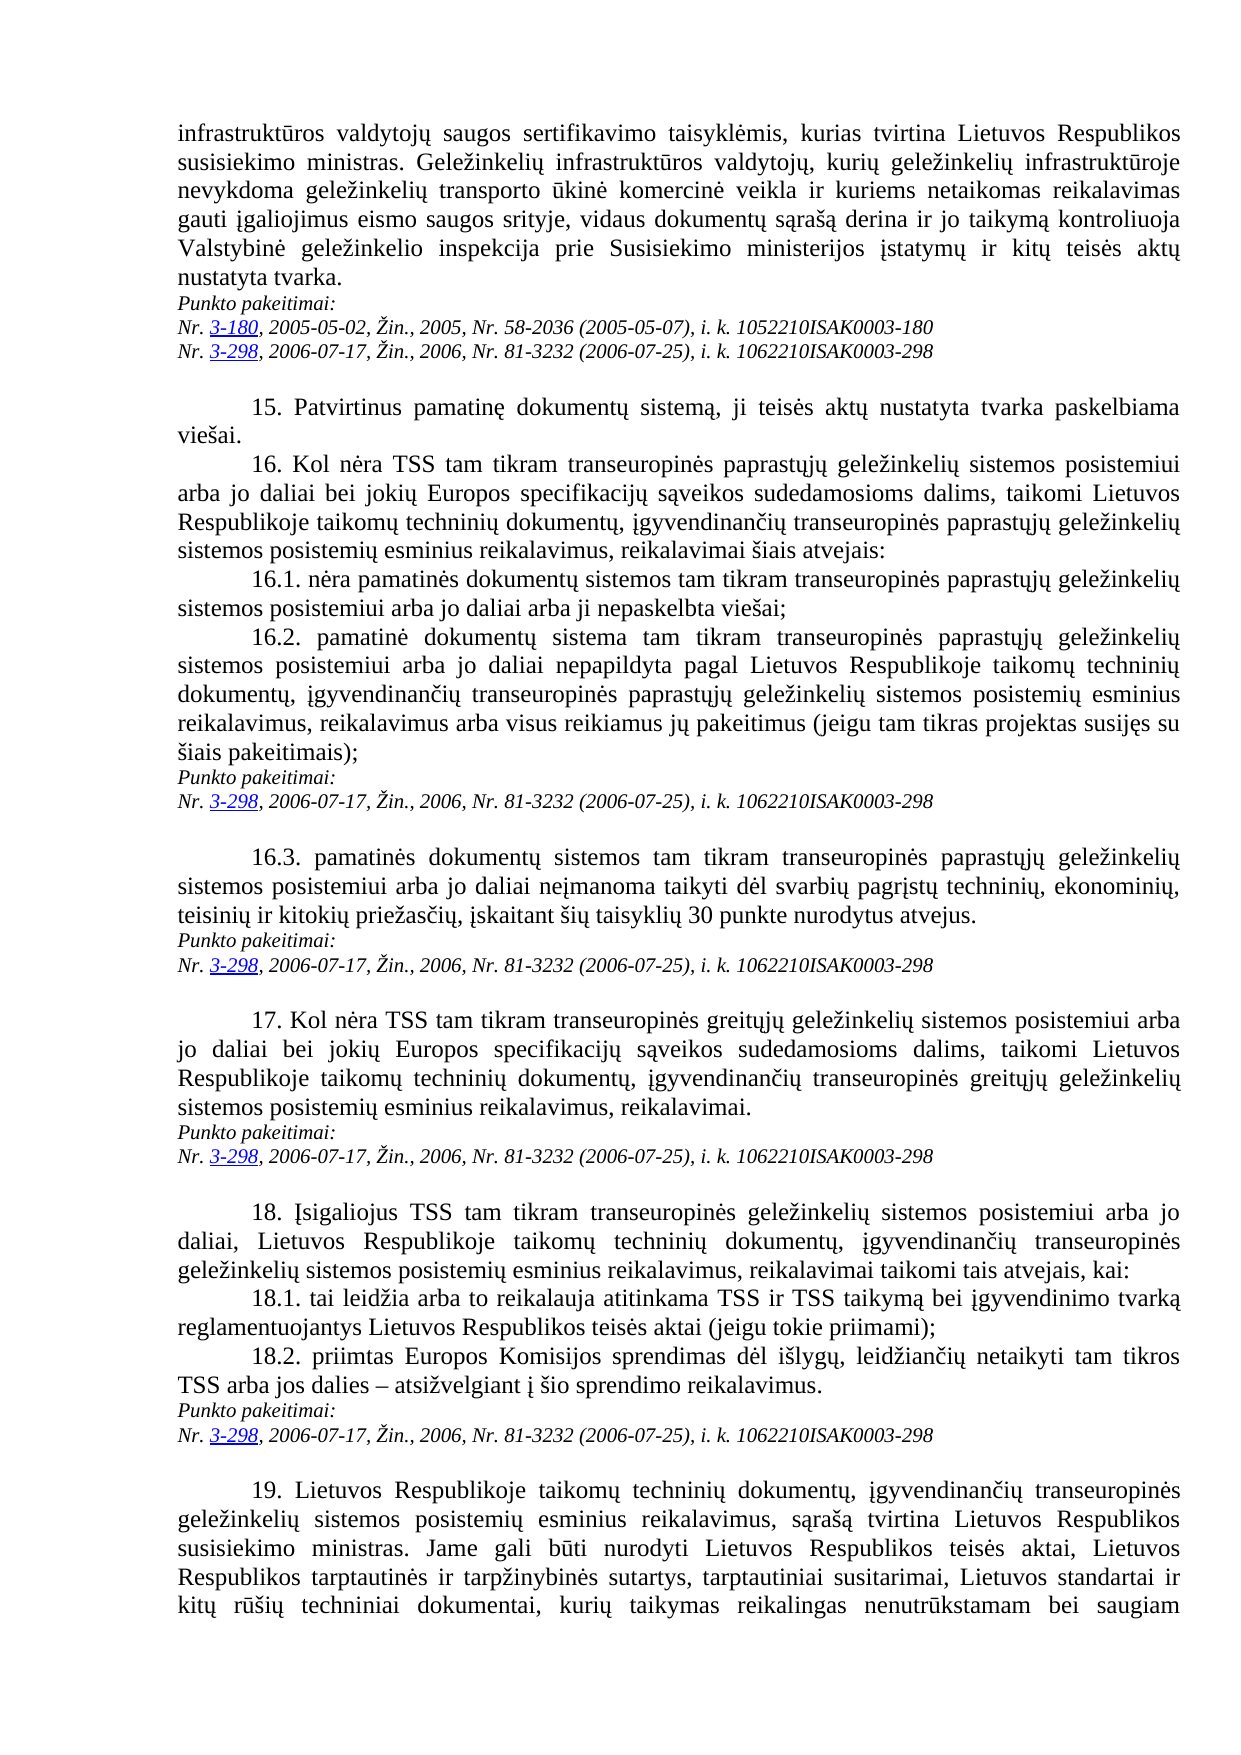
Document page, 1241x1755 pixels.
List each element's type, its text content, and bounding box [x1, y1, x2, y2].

text 18. Įsigaliojus TSS tam tikram transeuropinės geležinkelių sistemos posistemiui arba jo daliai, Lietuvos Respublikoje taikomų techninių dokumentų, įgyvendinančių transeuropinės geležinkelių sistemos posistemių esminius reikalavimus, reikalavimai taikomi tais atvejais, kai: [177, 1197, 1181, 1283]
text infrastruktūros valdytojų saugos sertifikavimo taisyklėmis, kurias tvirtina Lietuvos Respublikos susisiekimo ministras. Geležinkelių infrastruktūros valdytojų, kurių geležinkelių infrastruktūroje nevykdoma geležinkelių transporto ūkinė komercinė veikla ir kuriems netaikomas reikalavimas gauti įgaliojimus eismo saugos srityje, vidaus dokumentų sąrašą derina ir jo taikymą kontroliuoja Valstybinė geležinkelio inspekcija prie Susisiekimo ministerijos įstatymų ir kitų teisės aktų nustatyta tvarka. [177, 118, 1181, 291]
text Punkto pakeitimai: [177, 1120, 1181, 1144]
text 16.3. pamatinės dokumentų sistemos tam tikram transeuropinės paprastųjų geležinkelių sistemos posistemiui arba jo daliai neįmanoma taikyti dėl svarbių pagrįstų techninių, ekonominių, teisinių ir kitokių priežasčių, įskaitant šių taisyklių 30 punkte nurodytus atvejus. [177, 842, 1181, 928]
text 16.1. nėra pamatinės dokumentų sistemos tam tikram transeuropinės paprastųjų geležinkelių sistemos posistemiui arba jo daliai arba ji nepaskelbta viešai; [177, 564, 1181, 622]
text Punkto pakeitimai: [177, 1398, 1181, 1422]
text Punkto pakeitimai: [177, 765, 1181, 789]
text 17. Kol nėra TSS tam tikram transeuropinės greitųjų geležinkelių sistemos posistemiui arba jo daliai bei jokių Europos specifikacijų sąveikos sudedamosioms dalims, taikomi Lietuvos Respublikoje taikomų techninių dokumentų, įgyvendinančių transeuropinės greitųjų geležinkelių sistemos posistemių esminius reikalavimus, reikalavimai. [177, 1005, 1181, 1120]
text Nr. 3-298, 2006-07-17, Žin., 2006, Nr. 81-3232 (2006-07-25), i. k. 1062210ISAK0003-298 [177, 1144, 1181, 1168]
text Punkto pakeitimai: [177, 928, 1181, 952]
text 15. Patvirtinus pamatinę dokumentų sistemą, ji teisės aktų nustatyta tvarka paskelbiama viešai. [177, 392, 1181, 449]
text 18.2. priimtas Europos Komisijos sprendimas dėl išlygų, leidžiančių netaikyti tam tikros TSS arba jos dalies – atsižvelgiant į šio sprendimo reikalavimus. [177, 1341, 1181, 1398]
text Punkto pakeitimai: [177, 291, 1181, 315]
text Nr. 3-298, 2006-07-17, Žin., 2006, Nr. 81-3232 (2006-07-25), i. k. 1062210ISAK0003-298 [177, 1422, 1181, 1447]
text 19. Lietuvos Respublikoje taikomų techninių dokumentų, įgyvendinančių transeuropinės geležinkelių sistemos posistemių esminius reikalavimus, sąrašą tvirtina Lietuvos Respublikos susisiekimo ministras. Jame gali būti nurodyti Lietuvos Respublikos teisės aktai, Lietuvos Respublikos tarptautinės ir tarpžinybinės sutartys, tarptautiniai susitarimai, Lietuvos standartai ir kitų rūšių techniniai dokumentai, kurių taikymas reikalingas nenutrūkstamam bei saugiam [177, 1475, 1181, 1619]
text Nr. 3-298, 2006-07-17, Žin., 2006, Nr. 81-3232 (2006-07-25), i. k. 1062210ISAK0003-298 [177, 789, 1181, 813]
text 16. Kol nėra TSS tam tikram transeuropinės paprastųjų geležinkelių sistemos posistemiui arba jo daliai bei jokių Europos specifikacijų sąveikos sudedamosioms dalims, taikomi Lietuvos Respublikoje taikomų techninių dokumentų, įgyvendinančių transeuropinės paprastųjų geležinkelių sistemos posistemių esminius reikalavimus, reikalavimai šiais atvejais: [177, 449, 1181, 564]
text 16.2. pamatinė dokumentų sistema tam tikram transeuropinės paprastųjų geležinkelių sistemos posistemiui arba jo daliai nepapildyta pagal Lietuvos Respublikoje taikomų techninių dokumentų, įgyvendinančių transeuropinės paprastųjų geležinkelių sistemos posistemių esminius reikalavimus, reikalavimus arba visus reikiamus jų pakeitimus (jeigu tam tikras projektas susijęs su šiais pakeitimais); [177, 622, 1181, 765]
text Nr. 3-298, 2006-07-17, Žin., 2006, Nr. 81-3232 (2006-07-25), i. k. 1062210ISAK0003-298 [177, 952, 1181, 977]
text Nr. 3-298, 2006-07-17, Žin., 2006, Nr. 81-3232 (2006-07-25), i. k. 1062210ISAK0003-298 [177, 339, 1181, 363]
text Nr. 3-180, 2005-05-02, Žin., 2005, Nr. 58-2036 (2005-05-07), i. k. 1052210ISAK0003-180 [177, 315, 1181, 339]
text 18.1. tai leidžia arba to reikalauja atitinkama TSS ir TSS taikymą bei įgyvendinimo tvarką reglamentuojantys Lietuvos Respublikos teisės aktai (jeigu tokie priimami); [177, 1283, 1181, 1341]
